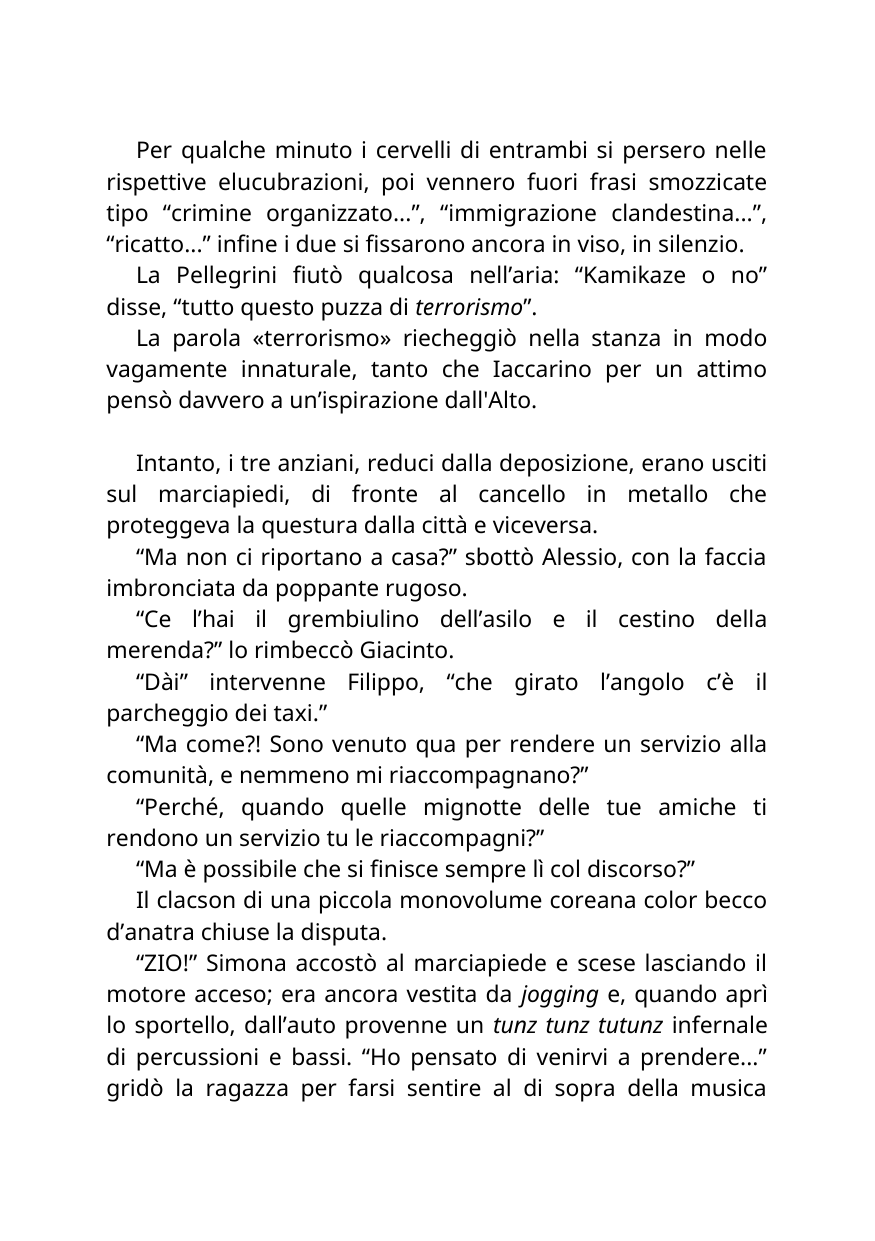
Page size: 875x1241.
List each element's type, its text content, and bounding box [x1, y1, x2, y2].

text “Ma è possibile che si finisce sempre lì col discorso?” [106, 853, 768, 884]
text Il clacson di una piccola monovolume coreana color becco d’anatra chiuse la disputa. [106, 884, 768, 947]
text Intanto, i tre anziani, reduci dalla deposizione, erano usciti sul marciapiedi, di fronte al cancello in metallo che proteggeva la questura dalla città e viceversa. [106, 447, 768, 541]
text Per qualche minuto i cervelli di entrambi si persero nelle rispettive elucubrazioni, poi vennero fuori frasi smozzicate tipo “crimine organizzato...”, “immigrazione clandestina...”, “ricatto...” infine i due si fissarono ancora in viso, in silenzio. [106, 134, 768, 259]
text “Dài” intervenne Filippo, “che girato l’angolo c’è il parcheggio dei taxi.” [106, 666, 768, 728]
text “Ma come?! Sono venuto qua per rendere un servizio alla comunità, e nemmeno mi riaccompagnano?” [106, 728, 768, 791]
text “Perché, quando quelle mignotte delle tue amiche ti rendono un servizio tu le riaccompagni?” [106, 791, 768, 853]
text “Ma non ci riportano a casa?” sbottò Alessio, con la faccia imbronciata da poppante rugoso. [106, 541, 768, 603]
text “ZIO!” Simona accostò al marciapiede e scese lasciando il motore acceso; era ancora vestita da jogging e, quando aprì lo sportello, dall’auto provenne un tunz tunz tutunz infernale di percussioni e bassi. “Ho pensato di venirvi a prendere...” gridò la ragazza per farsi sentire al di sopra della musica [106, 947, 768, 1103]
text La parola «terrorismo» riecheggiò nella stanza in modo vagamente innaturale, tanto che Iaccarino per un attimo pensò davvero a un’ispirazione dall'Alto. [106, 322, 768, 416]
text “Ce l’hai il grembiulino dell’asilo e il cestino della merenda?” lo rimbeccò Giacinto. [106, 603, 768, 666]
text La Pellegrini fiutò qualcosa nell’aria: “Kamikaze o no” disse, “tutto questo puzza di terrorismo”. [106, 259, 768, 322]
